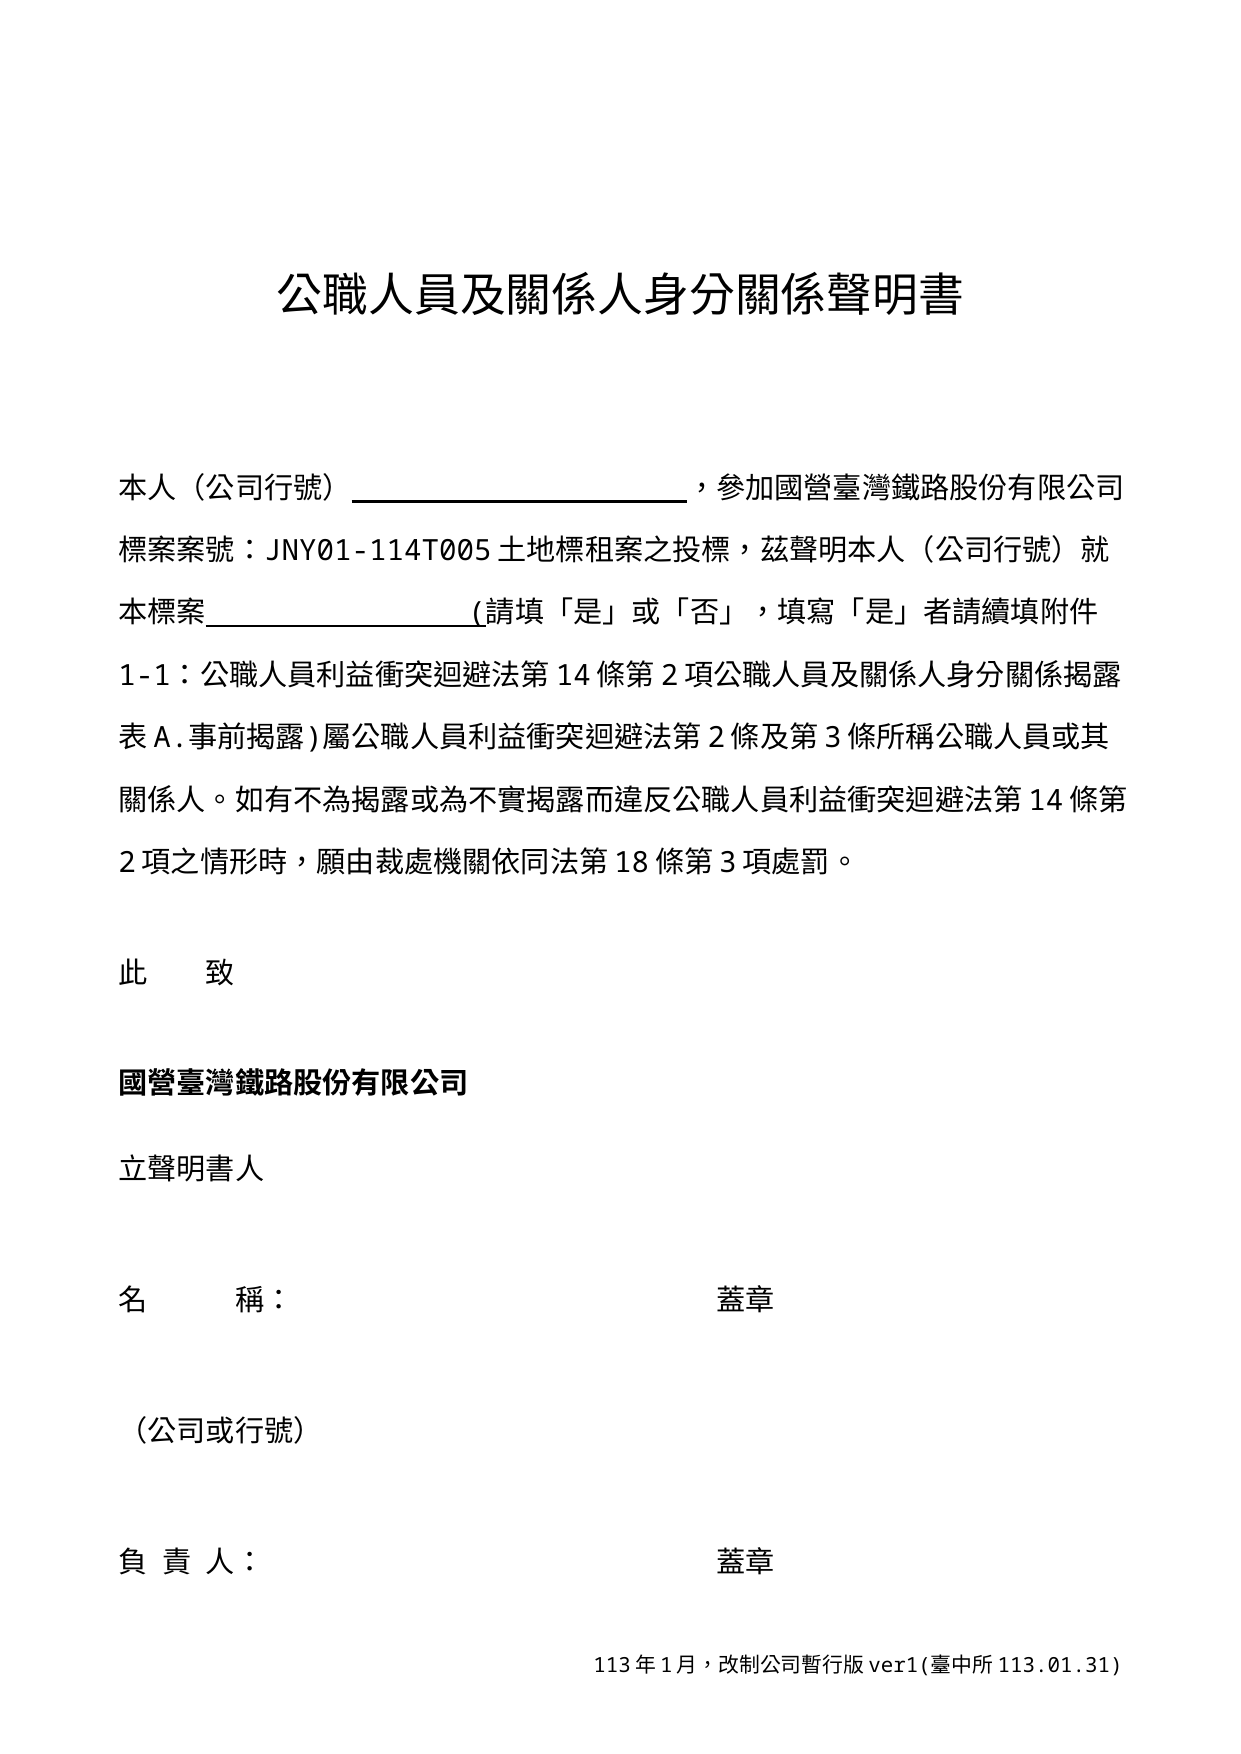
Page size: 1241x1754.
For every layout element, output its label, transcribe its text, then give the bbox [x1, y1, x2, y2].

text （公司或行號） [118, 1387, 1122, 1450]
text 本人（公司行號） ，參加國營臺灣鐵路股份有限公司標案案號：JNY01-114T005土地標租案之投標，茲聲明本人（公司行號）就本標案 (請填「是」或「否」，填寫「是」者請續填附件1-1：公職人員利益衝突迴避法第14條第2項公職人員及關係人身分關係揭露表A.事前揭露)屬公職人員利益衝突迴避法第2條及第3條所稱公職人員或其關係人。如有不為揭露或為不實揭露而違反公職人員利益衝突迴避法第14條第2項之情形時，願由裁處機關依同法第18條第3項處罰。 [118, 444, 1128, 881]
text 此 致 [118, 929, 1122, 991]
text 公職人員及關係人身分關係聲明書 [118, 219, 1122, 344]
text 國營臺灣鐵路股份有限公司 [118, 1039, 1122, 1101]
text 名 稱： 蓋章 [118, 1256, 1122, 1318]
text 立聲明書人 [118, 1125, 1122, 1187]
text 負 責 人： 蓋章 [118, 1518, 1122, 1581]
